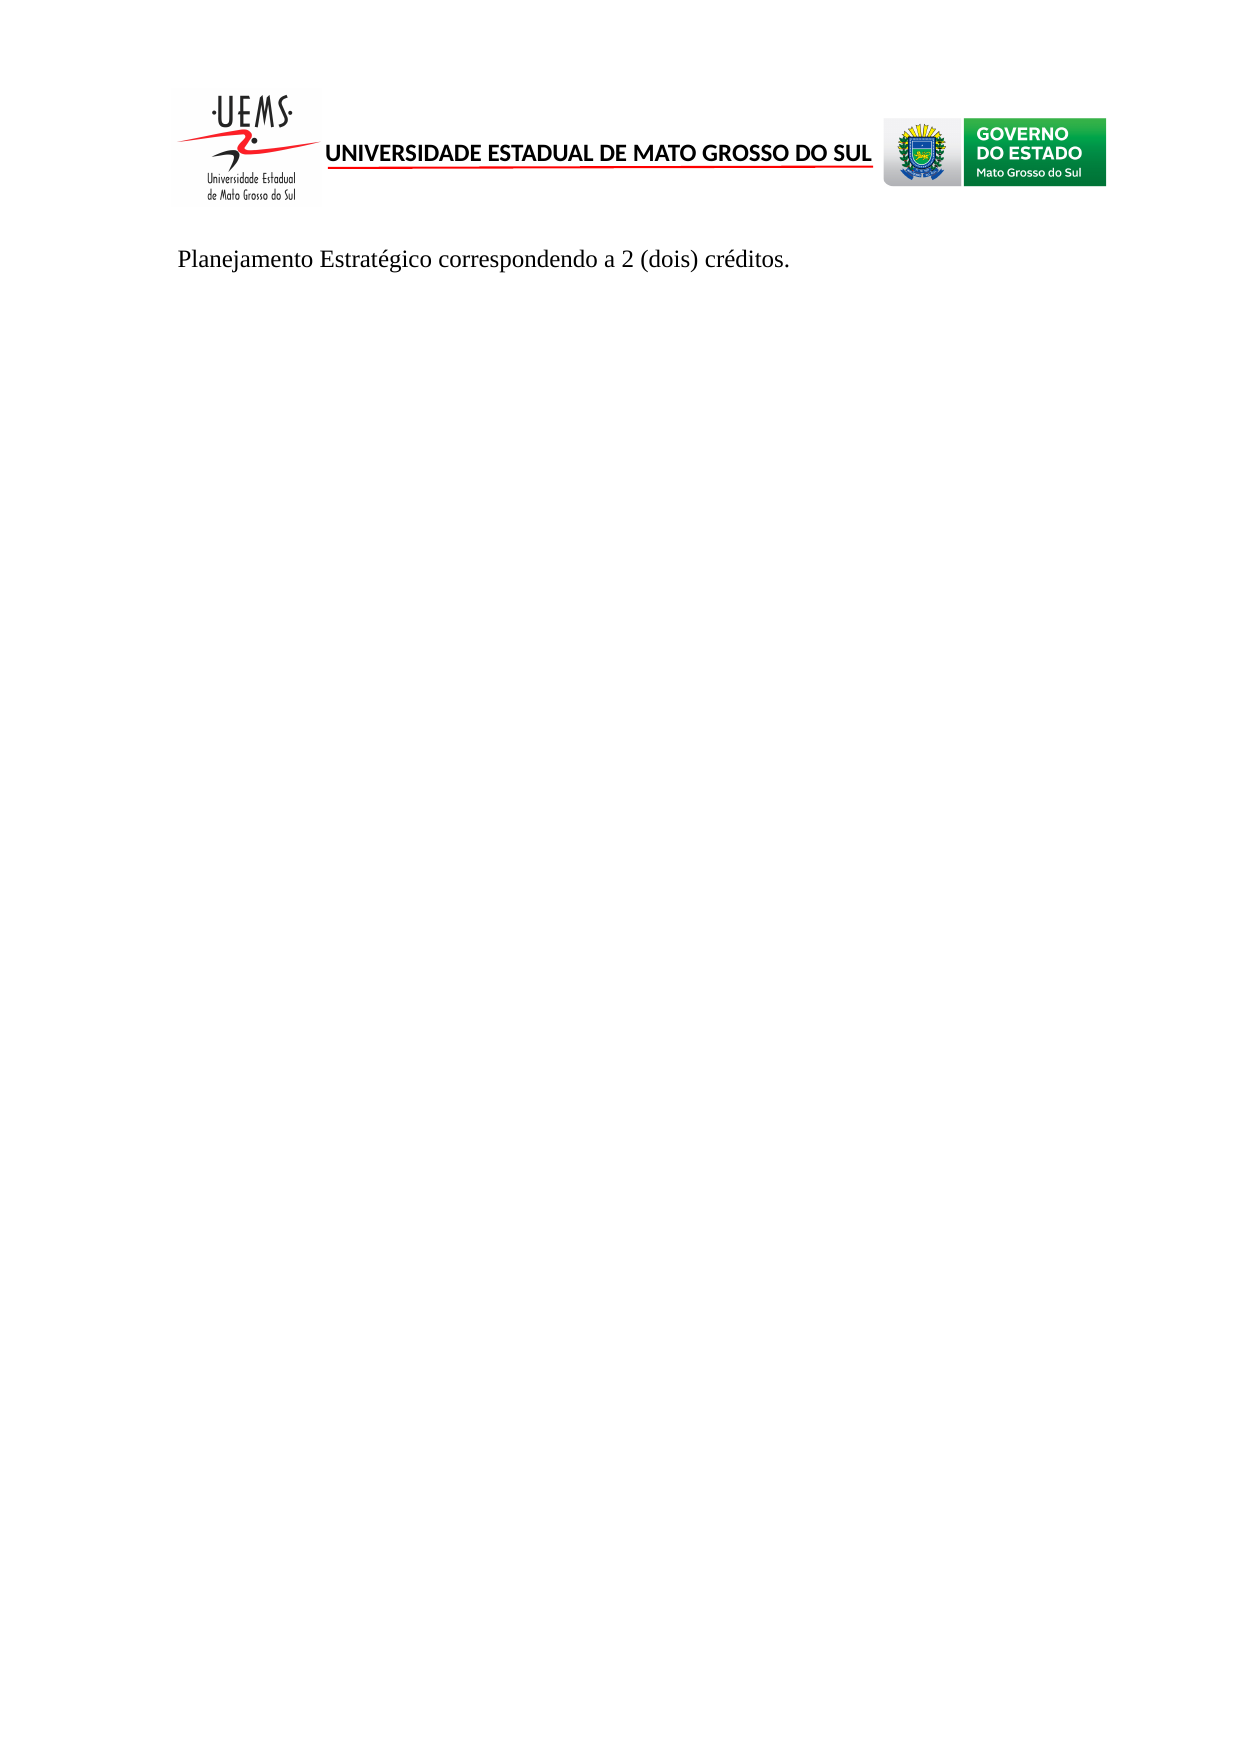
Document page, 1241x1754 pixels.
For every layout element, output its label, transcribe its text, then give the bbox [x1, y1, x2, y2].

text Planejamento Estratégico correspondendo a 2 (dois) créditos. [177, 244, 1104, 273]
